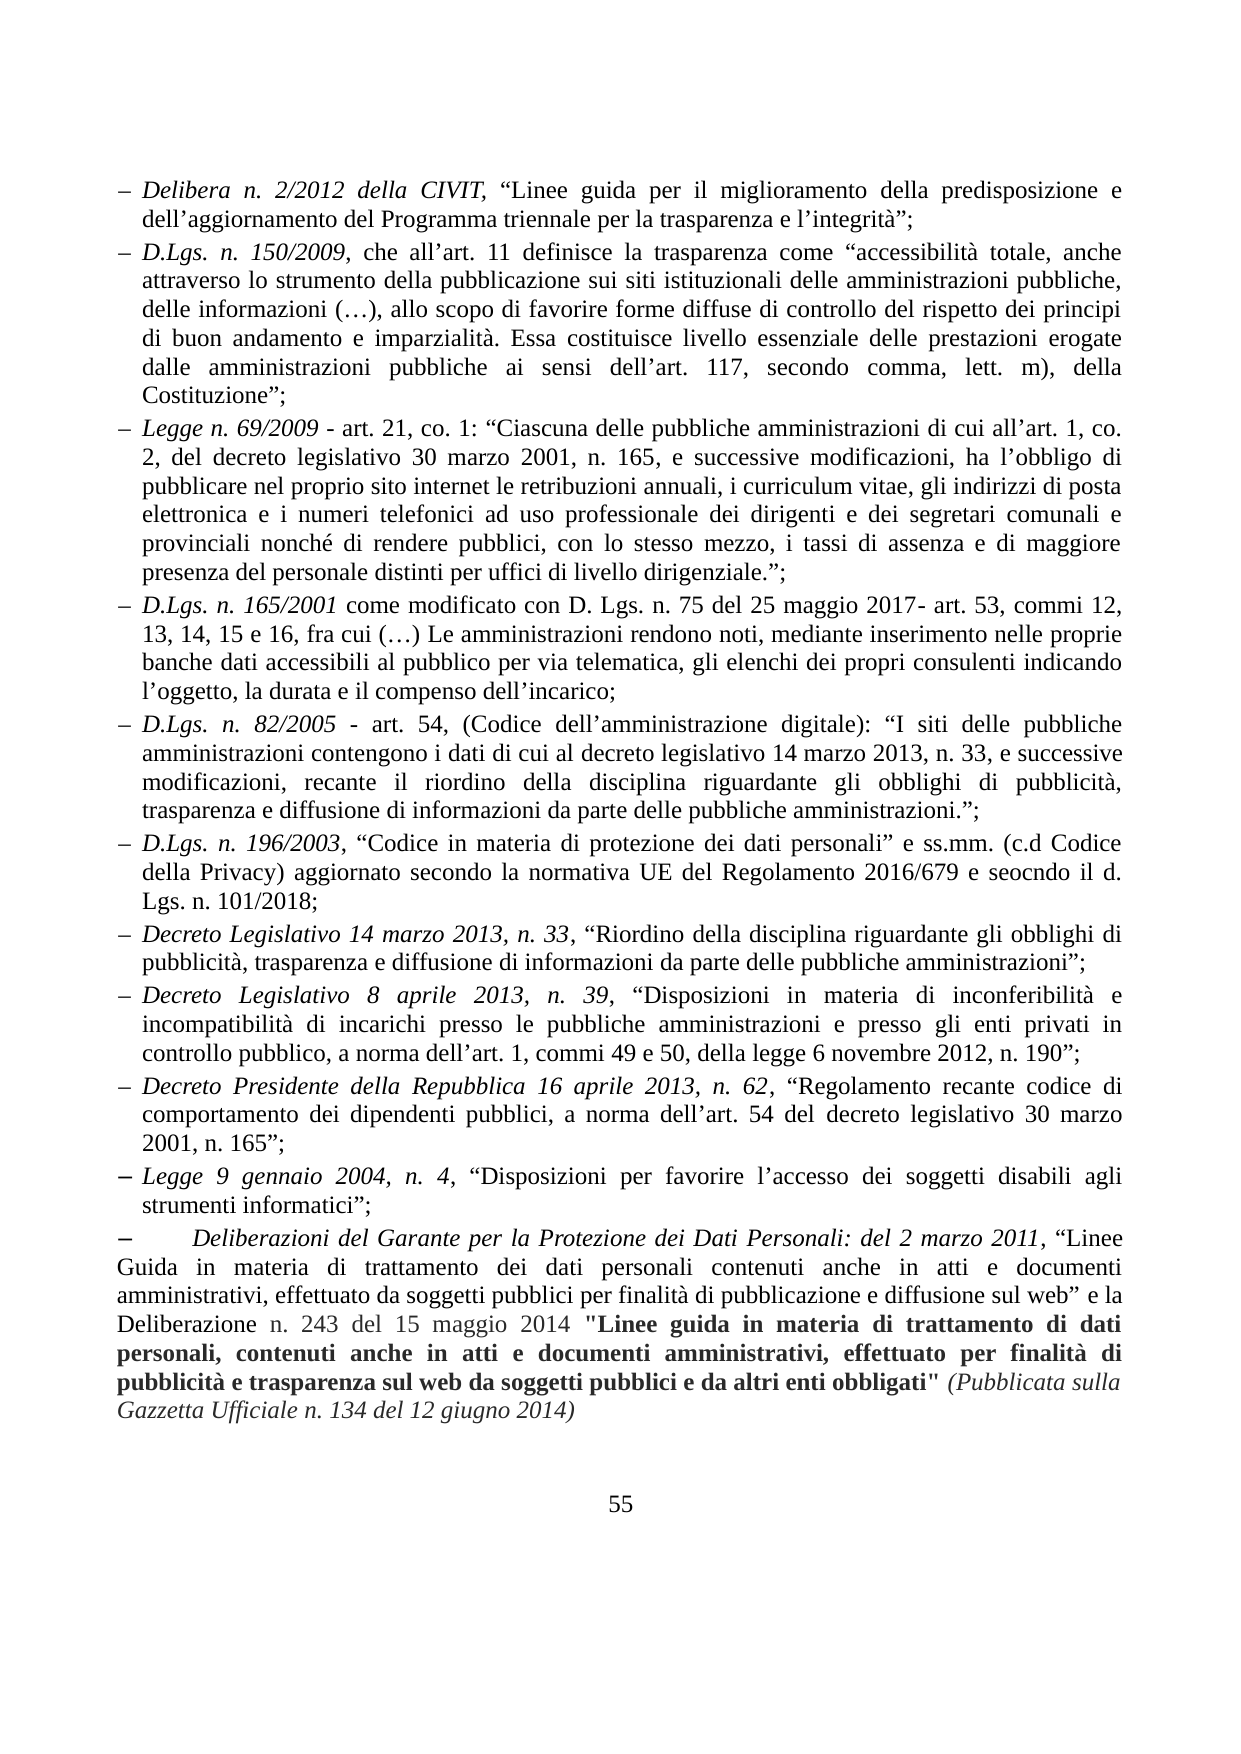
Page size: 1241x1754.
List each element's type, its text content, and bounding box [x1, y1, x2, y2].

list Deliberazioni del Garante per la Protezione dei Dati Personali: del 2 marzo 2011, “Linee Guida in materia di trattamento dei dati personali contenuti anche in atti e documenti amministrativi, effettuato da soggetti pubblici per finalità di pubblicazione e diffusione sul web” e la Deliberazione n. 243 del 15 maggio 2014 "Linee guida in materia di trattamento di dati personali, contenuti anche in atti e documenti amministrativi, effettuato per finalità di pubblicità e trasparenza sul web da soggetti pubblici e da altri enti obbligati" (Pubblicata sulla Gazzetta Ufficiale n. 134 del 12 giugno 2014) [117, 1223, 1123, 1424]
text – Decreto Legislativo 14 marzo 2013, n. 33, “Riordino della disciplina riguardante gli obblighi di pubblicità, trasparenza e diffusione di informazioni da parte delle pubbliche amministrazioni”; [118, 919, 1123, 976]
text – D.Lgs. n. 82/2005 - art. 54, (Codice dell’amministrazione digitale): “I siti delle pubbliche amministrazioni contengono i dati di cui al decreto legislativo 14 marzo 2013, n. 33, e successive modificazioni, recante il riordino della disciplina riguardante gli obblighi di pubblicità, trasparenza e diffusione di informazioni da parte delle pubbliche amministrazioni.”; [118, 709, 1123, 824]
text – Legge n. 69/2009 - art. 21, co. 1: “Ciascuna delle pubbliche amministrazioni di cui all’art. 1, co. 2, del decreto legislativo 30 marzo 2001, n. 165, e successive modificazioni, ha l’obbligo di pubblicare nel proprio sito internet le retribuzioni annuali, i curriculum vitae, gli indirizzi di posta elettronica e i numeri telefonici ad uso professionale dei dirigenti e dei segretari comunali e provinciali nonché di rendere pubblici, con lo stesso mezzo, i tassi di assenza e di maggiore presenza del personale distinti per uffici di livello dirigenziale.”; [118, 413, 1123, 586]
text – Delibera n. 2/2012 della CIVIT, “Linee guida per il miglioramento della predisposizione e dell’aggiornamento del Programma triennale per la trasparenza e l’integrità”; [118, 175, 1123, 232]
text – D.Lgs. n. 196/2003, “Codice in materia di protezione dei dati personali” e ss.mm. (c.d Codice della Privacy) aggiornato secondo la normativa UE del Regolamento 2016/679 e seocndo il d. Lgs. n. 101/2018; [118, 828, 1123, 914]
text – Decreto Presidente della Repubblica 16 aprile 2013, n. 62, “Regolamento recante codice di comportamento dei dipendenti pubblici, a norma dell’art. 54 del decreto legislativo 30 marzo 2001, n. 165”; [118, 1071, 1123, 1157]
text – D.Lgs. n. 165/2001 come modificato con D. Lgs. n. 75 del 25 maggio 2017- art. 53, commi 12, 13, 14, 15 e 16, fra cui (…) Le amministrazioni rendono noti, mediante inserimento nelle proprie banche dati accessibili al pubblico per via telematica, gli elenchi dei propri consulenti indicando l’oggetto, la durata e il compenso dell’incarico; [118, 590, 1123, 705]
text – Decreto Legislativo 8 aprile 2013, n. 39, “Disposizioni in materia di inconferibilità e incompatibilità di incarichi presso le pubbliche amministrazioni e presso gli enti privati in controllo pubblico, a norma dell’art. 1, commi 49 e 50, della legge 6 novembre 2012, n. 190”; [118, 980, 1123, 1067]
text – D.Lgs. n. 150/2009, che all’art. 11 definisce la trasparenza come “accessibilità totale, anche attraverso lo strumento della pubblicazione sui siti istituzionali delle amministrazioni pubbliche, delle informazioni (…), allo scopo di favorire forme diffuse di controllo del rispetto dei principi di buon andamento e imparzialità. Essa costituisce livello essenziale delle prestazioni erogate dalle amministrazioni pubbliche ai sensi dell’art. 117, secondo comma, lett. m), della Costituzione”; [118, 237, 1123, 409]
list Legge 9 gennaio 2004, n. 4, “Disposizioni per favorire l’accesso dei soggetti disabili agli strumenti informatici”; [118, 1161, 1123, 1219]
